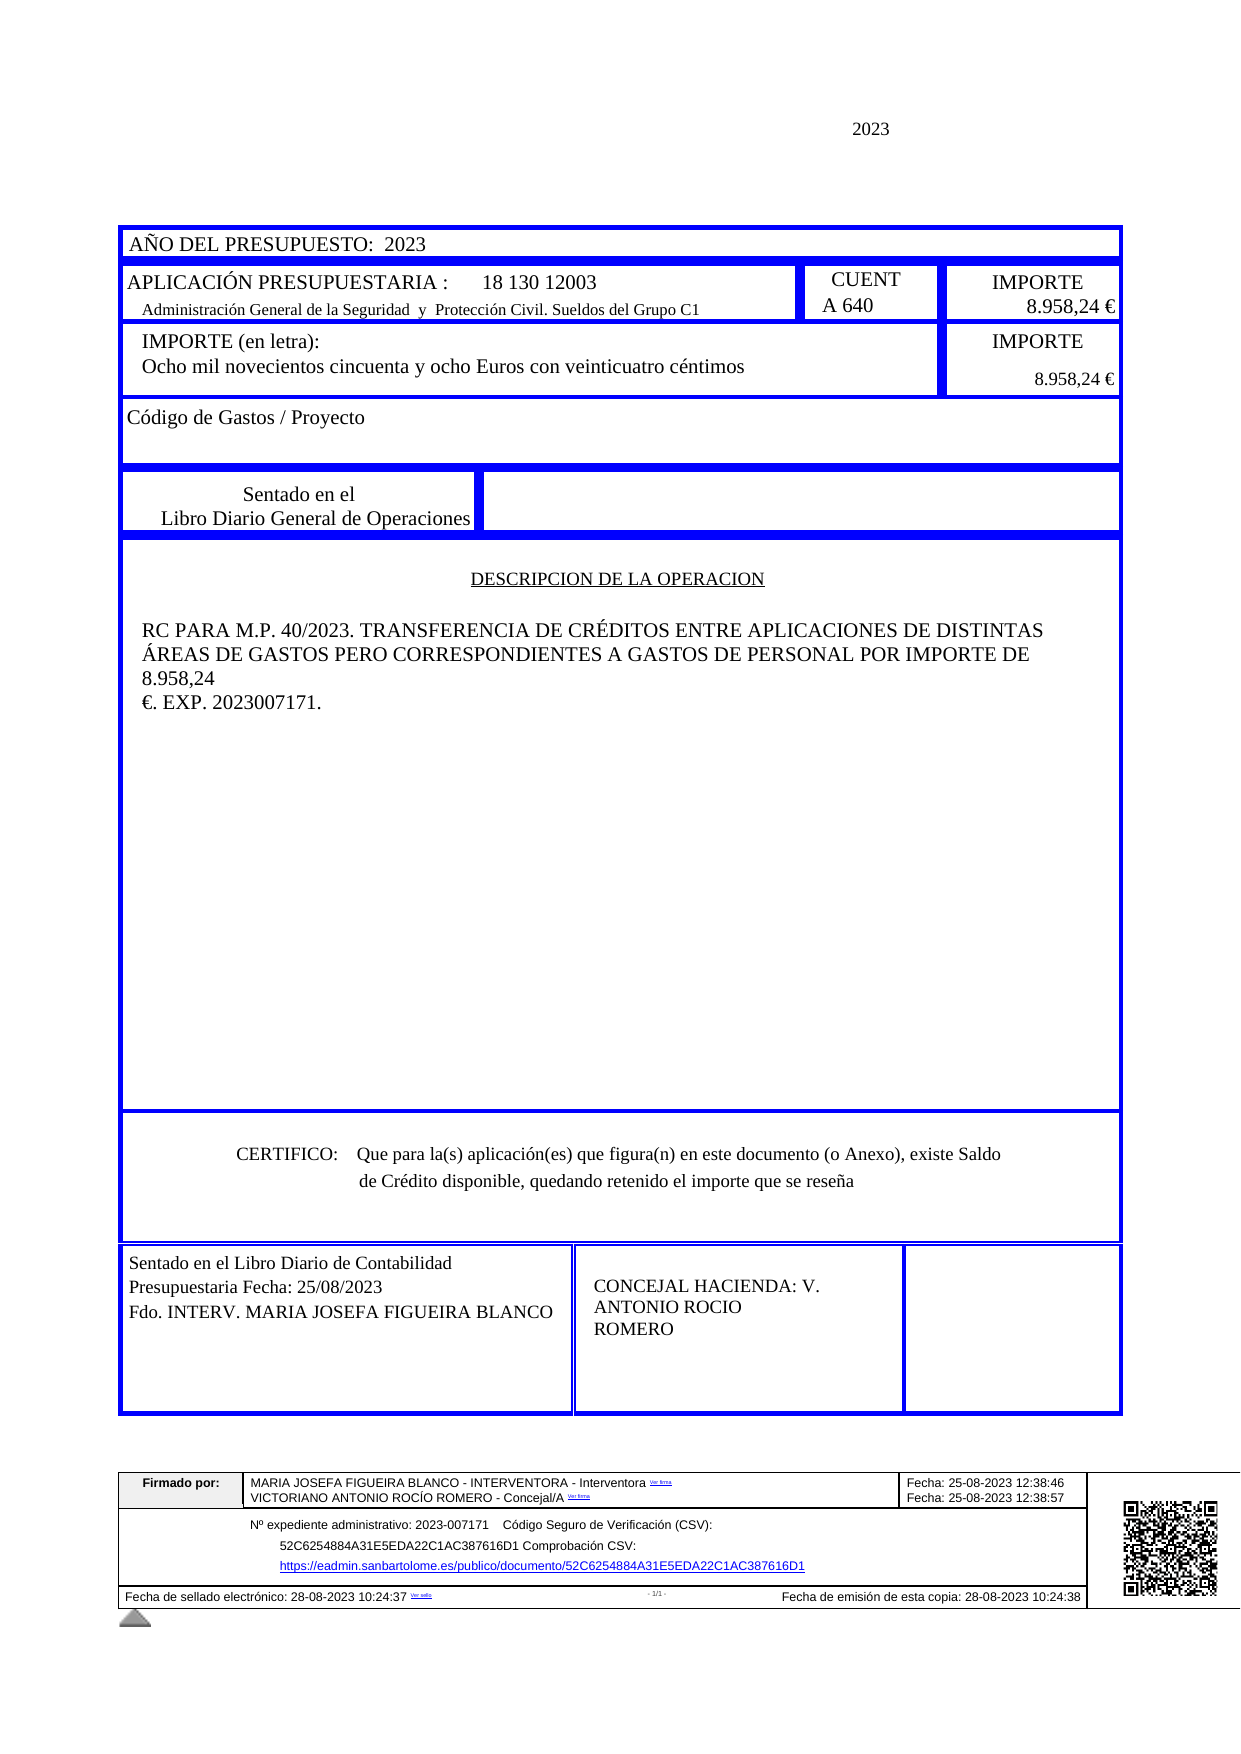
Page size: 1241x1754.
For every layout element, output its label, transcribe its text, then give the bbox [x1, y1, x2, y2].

table_cell DESCRIPCION DE LA OPERACION RC PARA M.P. 40/2023. TRANSFERENCIA DE CRÉDITOS ENTRE APLICACIONES DE DISTINTAS ÁREAS DE GASTOS PERO CORRESPONDIENTES A GASTOS DE PERSONAL POR IMPORTE DE 8.958,24 €. EXP. 2023007171. [123, 540, 1119, 1109]
table_cell IMPORTE 8.958,24 € [947, 324, 1119, 395]
table_cell Sentado en el Libro Diario General de Operaciones [123, 472, 474, 530]
table_cell [906, 1246, 1119, 1411]
table_cell [484, 472, 1119, 530]
text 2023 [852, 118, 1122, 140]
table_cell IMPORTE 8.958,24 € [947, 266, 1119, 319]
table_header Firmado por: [119, 1473, 242, 1504]
table_cell CONCEJAL HACIENDA: V. ANTONIO ROCIO ROMERO [576, 1246, 902, 1411]
table_cell CERTIFICO: Que para la(s) aplicación(es) que figura(n) en este documento (o Anexo), existe Saldo de Crédito disponible, quedando retenido el importe que se reseña [123, 1113, 1119, 1241]
table_cell IMPORTE (en letra): Ocho mil novecientos cincuenta y ocho Euros con veinticuatro céntimos [123, 324, 937, 395]
table_cell Código de Gastos / Proyecto [123, 399, 1119, 463]
table_header MARIA JOSEFA FIGUEIRA BLANCO - INTERVENTORA - Interventora Ver firma VICTORIANO ANTONIO ROCÍO ROMERO - Concejal/A Ver firma [244, 1473, 898, 1507]
table_header Fecha: 25-08-2023 12:38:46 Fecha: 25-08-2023 12:38:57 [900, 1473, 1086, 1507]
table_cell Fecha de sellado electrónico: 28-08-2023 10:24:37 Ver sello - 1/1 - Fecha de emisión de esta copia: 28-08-2023 10:24:38 [119, 1587, 1086, 1608]
table_header [1088, 1473, 1240, 1608]
table_cell APLICACIÓN PRESUPUESTARIA : 18 130 12003 Administración General de la Seguridad y Protección Civil. Sueldos del Grupo C1 [123, 266, 795, 319]
table_cell CUENTA 640 [805, 266, 937, 319]
table_header AÑO DEL PRESUPUESTO: 2023 [123, 230, 1119, 256]
table_cell Sentado en el Libro Diario de Contabilidad Presupuestaria Fecha: 25/08/2023 Fdo. INTERV. MARIA JOSEFA FIGUEIRA BLANCO [123, 1246, 571, 1411]
table_cell Nº expediente administrativo: 2023-007171 Código Seguro de Verificación (CSV): 52C6254884A31E5EDA22C1AC387616D1 Comprobación CSV: https://eadmin.sanbartolome.es/publico/documento/52C6254884A31E5EDA22C1AC387616D1 [119, 1509, 1086, 1585]
